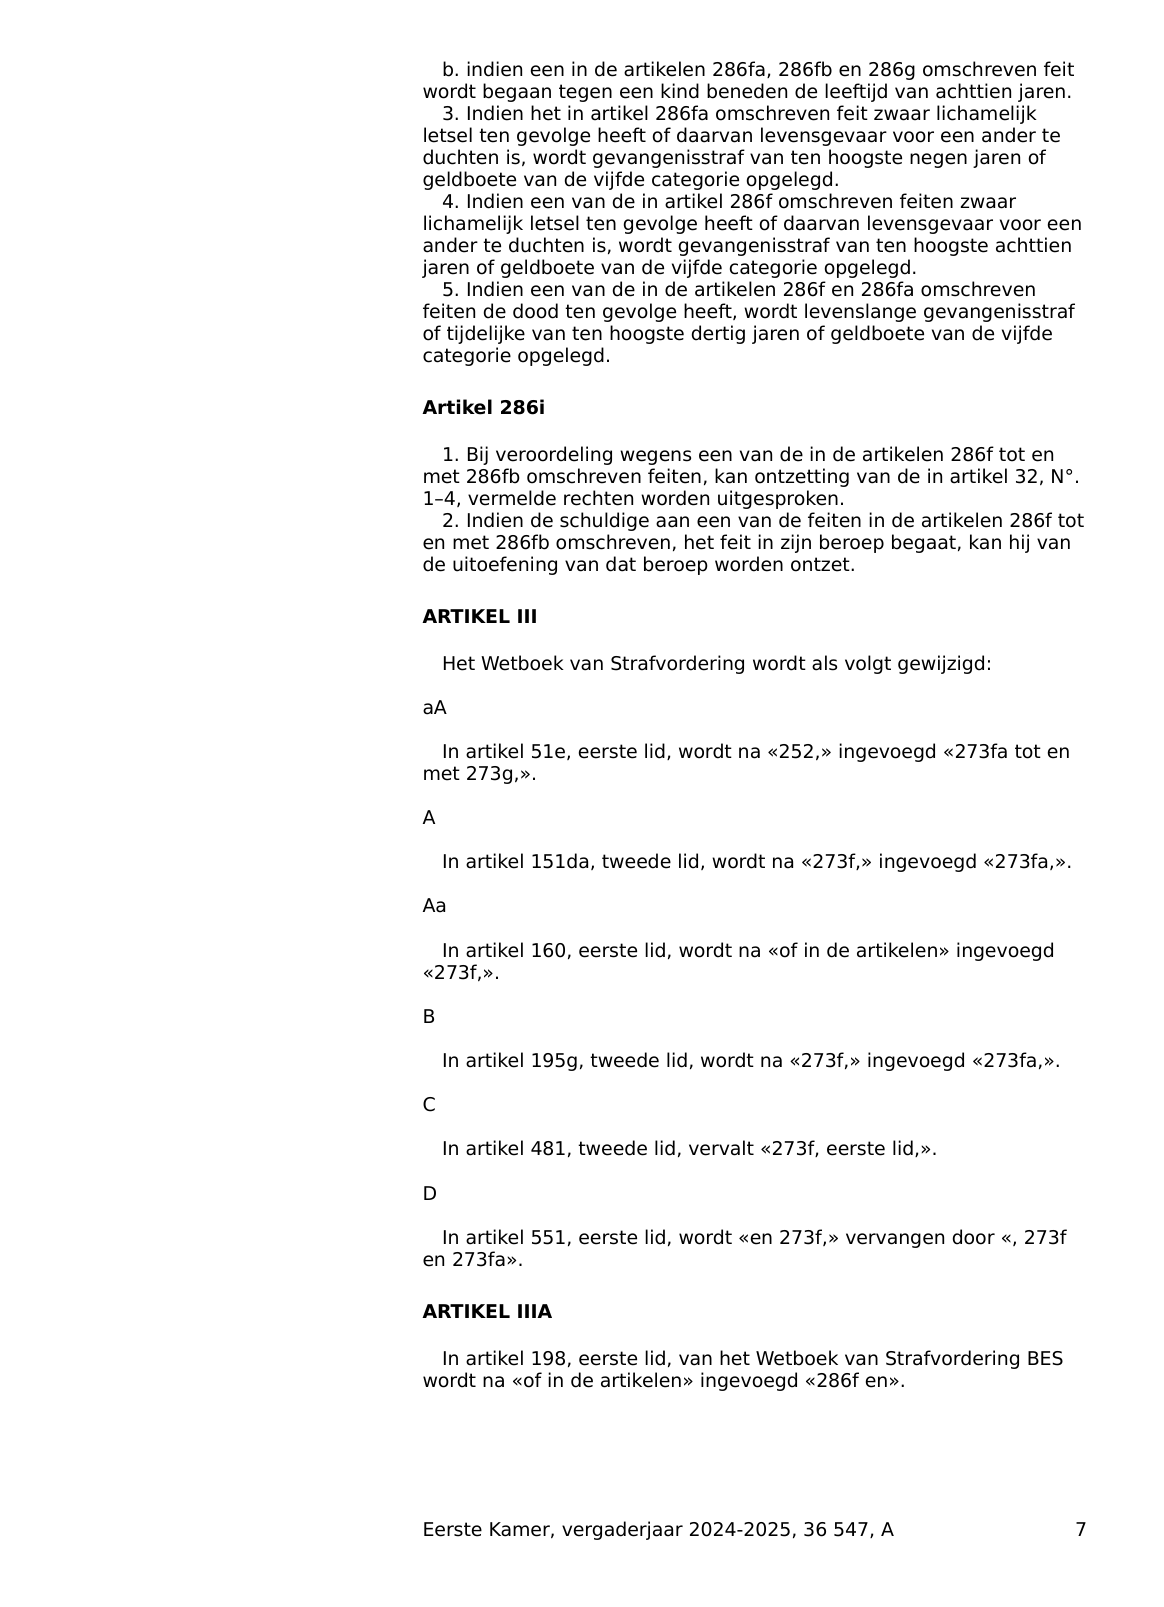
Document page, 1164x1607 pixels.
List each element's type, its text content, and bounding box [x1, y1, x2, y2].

text 2. Indien de schuldige aan een van de feiten in de artikelen 286f tot en met 286fb omschreven, het feit in zijn beroep begaat, kan hij van de uitoefening van dat beroep worden ontzet. [422, 510, 1087, 576]
text C [422, 1094, 1087, 1116]
text b. indien een in de artikelen 286fa, 286fb en 286g omschreven feit wordt begaan tegen een kind beneden de leeftijd van achttien jaren. [422, 59, 1087, 103]
text 1. Bij veroordeling wegens een van de in de artikelen 286f tot en met 286fb omschreven feiten, kan ontzetting van de in artikel 32, N°. 1–4, vermelde rechten worden uitgesproken. [422, 444, 1087, 510]
text Het Wetboek van Strafvordering wordt als volgt gewijzigd: [422, 653, 1087, 674]
text In artikel 151da, tweede lid, wordt na «273f,» ingevoegd «273fa,». [422, 851, 1087, 873]
text 5. Indien een van de in de artikelen 286f en 286fa omschreven feiten de dood ten gevolge heeft, wordt levenslange gevangenisstraf of tijdelijke van ten hoogste dertig jaren of geldboete van de vijfde categorie opgelegd. [422, 279, 1087, 367]
text B [422, 1006, 1087, 1028]
subtitle ARTIKEL III [422, 606, 1087, 628]
text In artikel 481, tweede lid, vervalt «273f, eerste lid,». [422, 1138, 1087, 1160]
text In artikel 51e, eerste lid, wordt na «252,» ingevoegd «273fa tot en met 273g,». [422, 741, 1087, 785]
text In artikel 198, eerste lid, van het Wetboek van Strafvordering BES wordt na «of in de artikelen» ingevoegd «286f en». [422, 1347, 1087, 1391]
text 3. Indien het in artikel 286fa omschreven feit zwaar lichamelijk letsel ten gevolge heeft of daarvan levensgevaar voor een ander te duchten is, wordt gevangenisstraf van ten hoogste negen jaren of geldboete van de vijfde categorie opgelegd. [422, 103, 1087, 191]
text In artikel 551, eerste lid, wordt «en 273f,» vervangen door «, 273f en 273fa». [422, 1227, 1087, 1271]
text D [422, 1182, 1087, 1204]
text Aa [422, 895, 1087, 917]
text In artikel 195g, tweede lid, wordt na «273f,» ingevoegd «273fa,». [422, 1050, 1087, 1072]
text In artikel 160, eerste lid, wordt na «of in de artikelen» ingevoegd «273f,». [422, 939, 1087, 983]
subtitle Artikel 286i [422, 397, 1087, 419]
text aA [422, 697, 1087, 719]
text A [422, 807, 1087, 829]
subtitle ARTIKEL IIIA [422, 1301, 1087, 1322]
text 4. Indien een van de in artikel 286f omschreven feiten zwaar lichamelijk letsel ten gevolge heeft of daarvan levensgevaar voor een ander te duchten is, wordt gevangenisstraf van ten hoogste achttien jaren of geldboete van de vijfde categorie opgelegd. [422, 191, 1087, 279]
